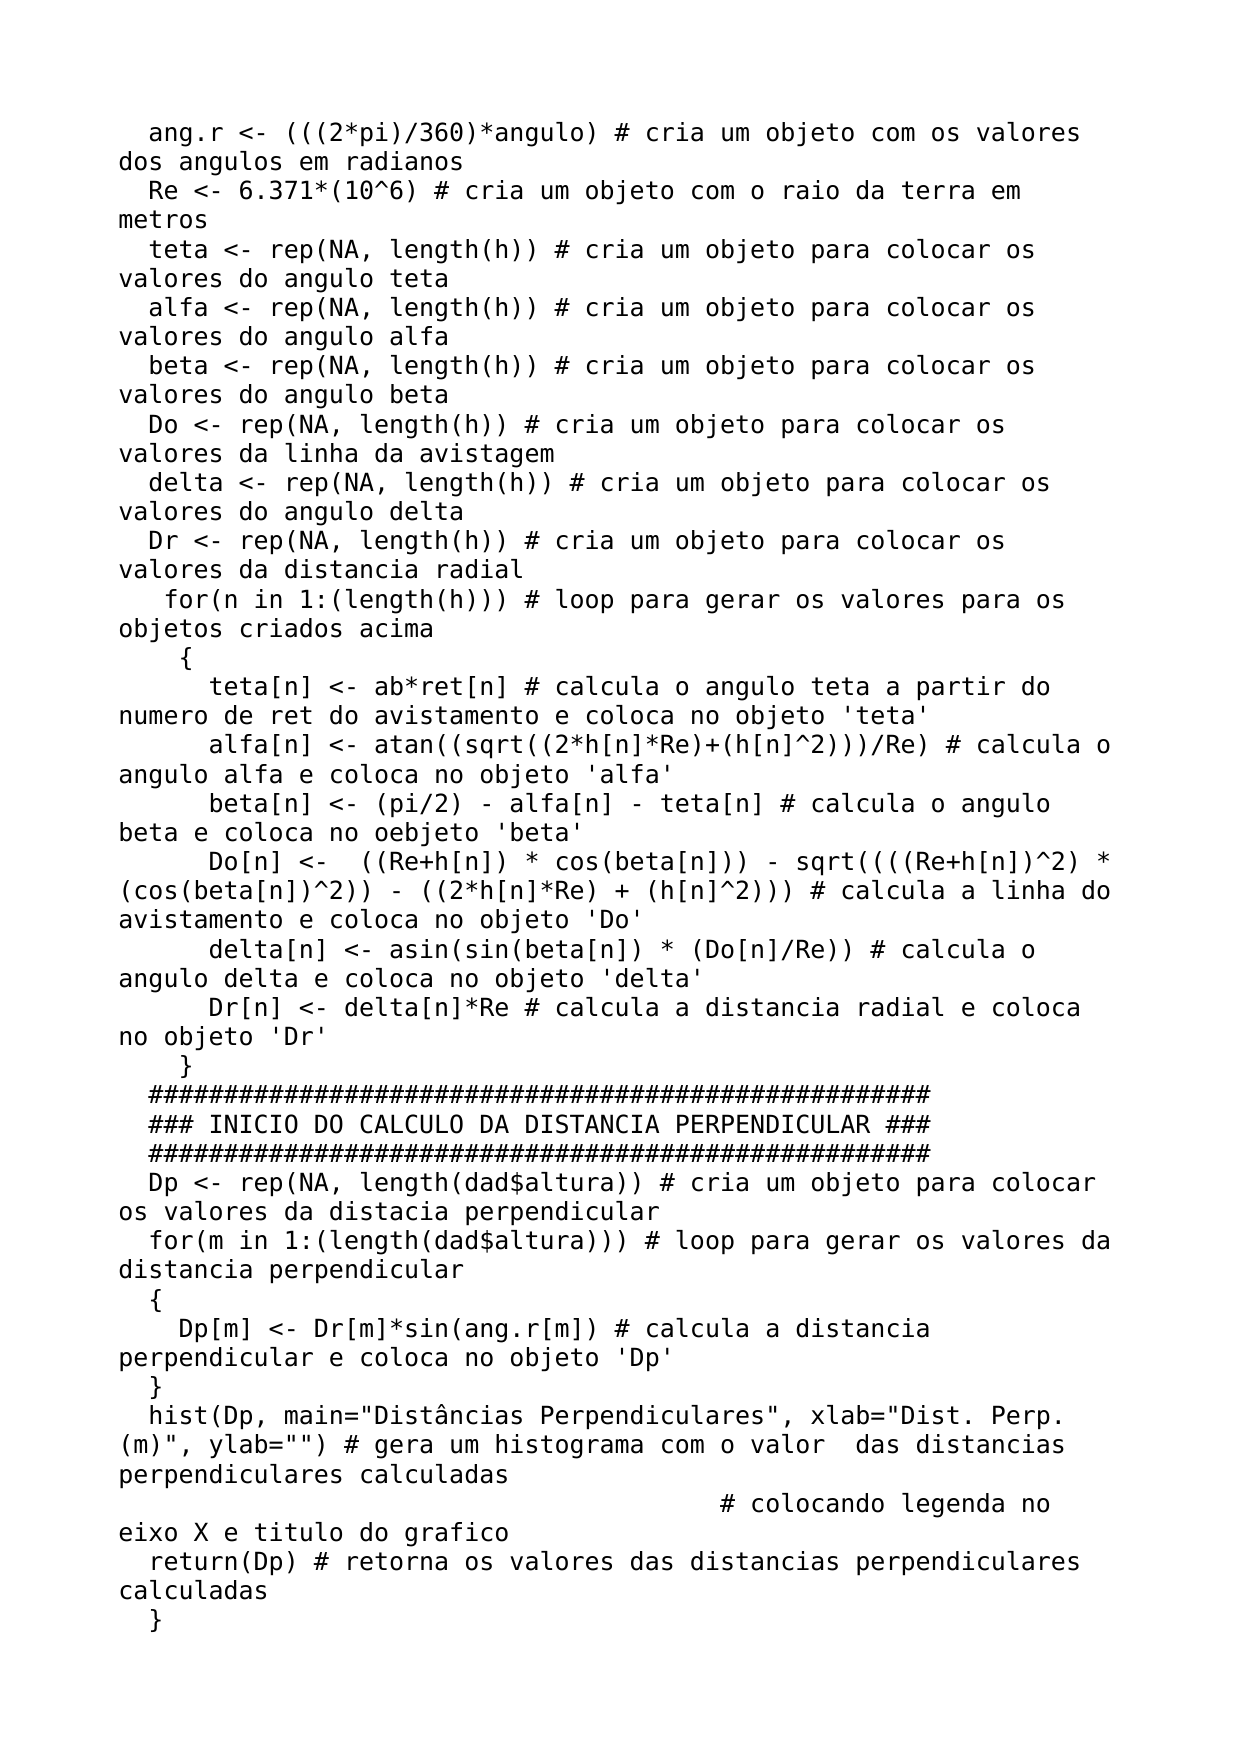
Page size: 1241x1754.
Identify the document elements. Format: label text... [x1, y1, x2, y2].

text ang.r <- (((2*pi)/360)*angulo) # cria um objeto com os valores dos angulos em radianos Re <- 6.371*(10^6) # cria um objeto com o raio da terra em metros teta <- rep(NA, length(h)) # cria um objeto para colocar os valores do angulo teta alfa <- rep(NA, length(h)) # cria um objeto para colocar os valores do angulo alfa beta <- rep(NA, length(h)) # cria um objeto para colocar os valores do angulo beta Do <- rep(NA, length(h)) # cria um objeto para colocar os valores da linha da avistagem delta <- rep(NA, length(h)) # cria um objeto para colocar os valores do angulo delta Dr <- rep(NA, length(h)) # cria um objeto para colocar os valores da distancia radial for(n in 1:(length(h))) # loop para gerar os valores para os objetos criados acima { teta[n] <- ab*ret[n] # calcula o angulo teta a partir do numero de ret do avistamento e coloca no objeto 'teta' alfa[n] <- atan((sqrt((2*h[n]*Re)+(h[n]^2)))/Re) # calcula o angulo alfa e coloca no objeto 'alfa' beta[n] <- (pi/2) - alfa[n] - teta[n] # calcula o angulo beta e coloca no oebjeto 'beta' Do[n] <- ((Re+h[n]) * cos(beta[n])) - sqrt((((Re+h[n])^2) * (cos(beta[n])^2)) - ((2*h[n]*Re) + (h[n]^2))) # calcula a linha do avistamento e coloca no objeto 'Do' delta[n] <- asin(sin(beta[n]) * (Do[n]/Re)) # calcula o angulo delta e coloca no objeto 'delta' Dr[n] <- delta[n]*Re # calcula a distancia radial e coloca no objeto 'Dr' } #################################################### ### INICIO DO CALCULO DA DISTANCIA PERPENDICULAR ### #################################################### Dp <- rep(NA, length(dad$altura)) # cria um objeto para colocar os valores da distacia perpendicular for(m in 1:(length(dad$altura))) # loop para gerar os valores da distancia perpendicular { Dp[m] <- Dr[m]*sin(ang.r[m]) # calcula a distancia perpendicular e coloca no objeto 'Dp' } hist(Dp, main="Distâncias Perpendiculares", xlab="Dist. Perp. (m)", ylab="") # gera um histograma com o valor das distancias perpendiculares calculadas # colocando legenda no eixo X e titulo do grafico return(Dp) # retorna os valores das distancias perpendiculares calculadas } [118, 118, 1122, 1635]
